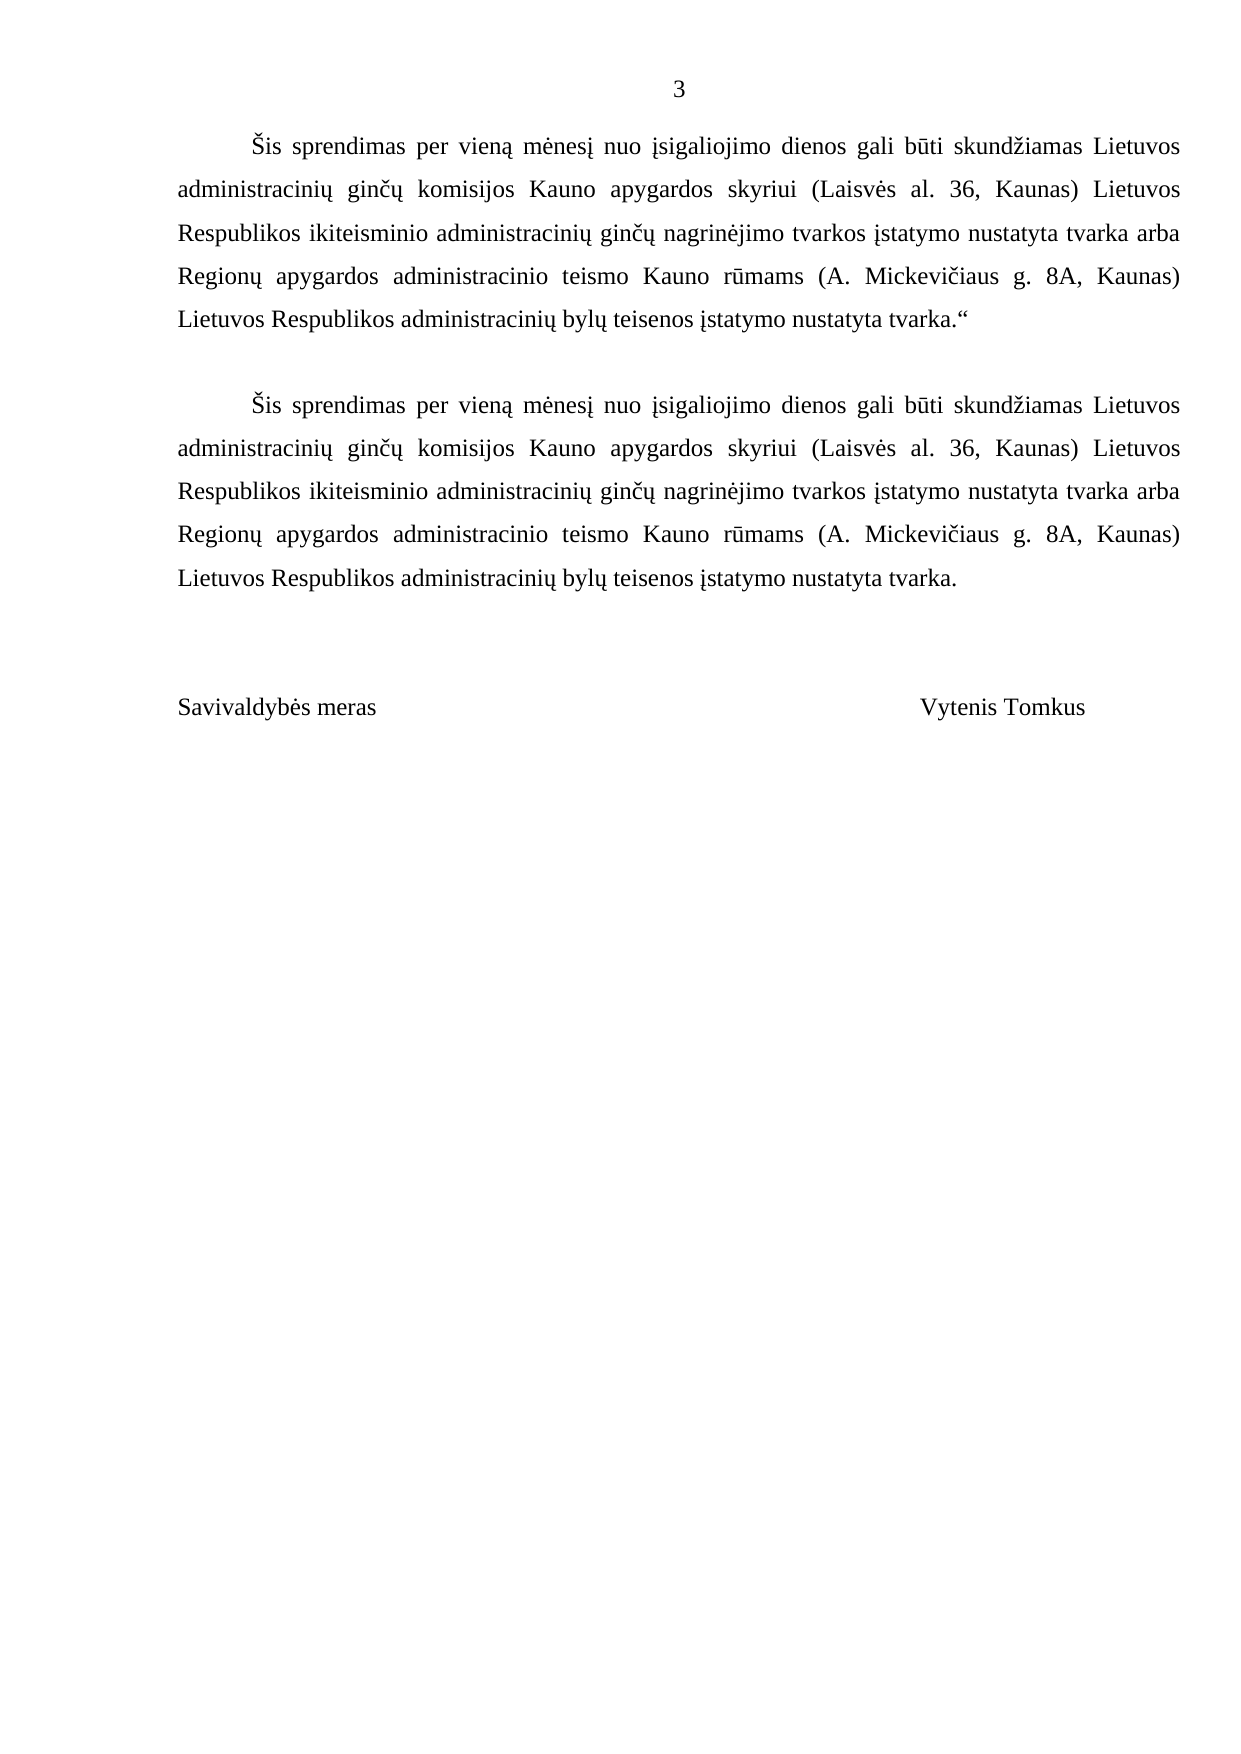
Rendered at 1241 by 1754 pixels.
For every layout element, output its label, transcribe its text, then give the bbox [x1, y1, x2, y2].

text Šis sprendimas per vieną mėnesį nuo įsigaliojimo dienos gali būti skundžiamas Lietuvos administracinių ginčų komisijos Kauno apygardos skyriui (Laisvės al. 36, Kaunas) Lietuvos Respublikos ikiteisminio administracinių ginčų nagrinėjimo tvarkos įstatymo nustatyta tvarka arba Regionų apygardos administracinio teismo Kauno rūmams (A. Mickevičiaus g. 8A, Kaunas) Lietuvos Respublikos administracinių bylų teisenos įstatymo nustatyta tvarka.“ [177, 131, 1181, 333]
text Savivaldybės meras Vytenis Tomkus [177, 692, 1181, 721]
text Šis sprendimas per vieną mėnesį nuo įsigaliojimo dienos gali būti skundžiamas Lietuvos administracinių ginčų komisijos Kauno apygardos skyriui (Laisvės al. 36, Kaunas) Lietuvos Respublikos ikiteisminio administracinių ginčų nagrinėjimo tvarkos įstatymo nustatyta tvarka arba Regionų apygardos administracinio teismo Kauno rūmams (A. Mickevičiaus g. 8A, Kaunas) Lietuvos Respublikos administracinių bylų teisenos įstatymo nustatyta tvarka. [177, 390, 1181, 591]
